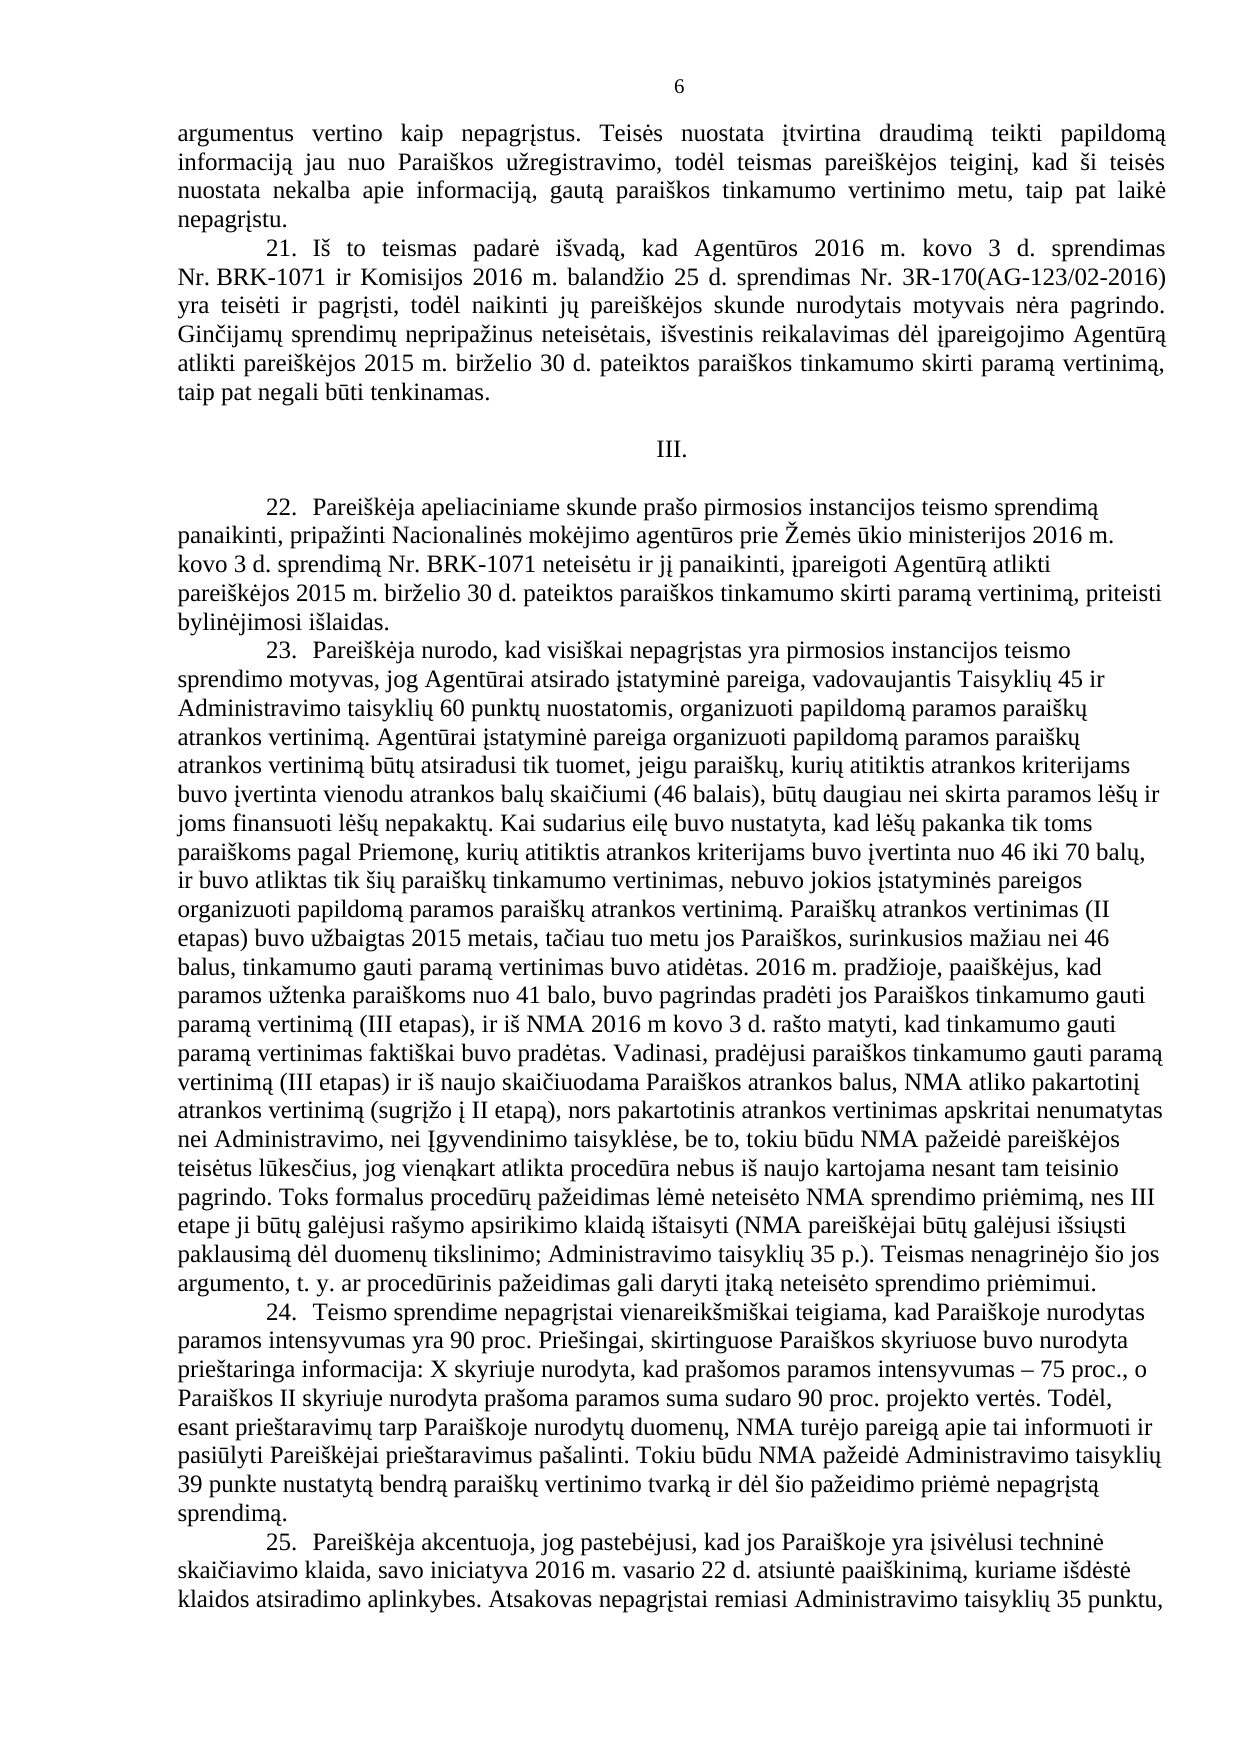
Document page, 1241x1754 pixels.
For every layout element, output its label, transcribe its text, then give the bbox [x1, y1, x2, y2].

text 21. Iš to teismas padarė išvadą, kad Agentūros 2016 m. kovo 3 d. sprendimas Nr. BRK‑1071 ir Komisijos 2016 m. balandžio 25 d. sprendimas Nr. 3R-170(AG-123/02-2016) yra teisėti ir pagrįsti, todėl naikinti jų pareiškėjos skunde nurodytais motyvais nėra pagrindo. Ginčijamų sprendimų nepripažinus neteisėtais, išvestinis reikalavimas dėl įpareigojimo Agentūrą atlikti pareiškėjos 2015 m. birželio 30 d. pateiktos paraiškos tinkamumo skirti paramą vertinimą, taip pat negali būti tenkinamas. [177, 233, 1167, 406]
text 25. Pareiškėja akcentuoja, jog pastebėjusi, kad jos Paraiškoje yra įsivėlusi techninė skaičiavimo klaida, savo iniciatyva 2016 m. vasario 22 d. atsiuntė paaiškinimą, kuriame išdėstė klaidos atsiradimo aplinkybes. Atsakovas nepagrįstai remiasi Administravimo taisyklių 35 punktu, [177, 1527, 1167, 1613]
text argumentus vertino kaip nepagrįstus. Teisės nuostata įtvirtina draudimą teikti papildomą informaciją jau nuo Paraiškos užregistravimo, todėl teismas pareiškėjos teiginį, kad ši teisės nuostata nekalba apie informaciją, gautą paraiškos tinkamumo vertinimo metu, taip pat laikė nepagrįstu. [177, 118, 1167, 233]
text 23. Pareiškėja nurodo, kad visiškai nepagrįstas yra pirmosios instancijos teismo sprendimo motyvas, jog Agentūrai atsirado įstatyminė pareiga, vadovaujantis Taisyklių 45 ir Administravimo taisyklių 60 punktų nuostatomis, organizuoti papildomą paramos paraiškų atrankos vertinimą. Agentūrai įstatyminė pareiga organizuoti papildomą paramos paraiškų atrankos vertinimą būtų atsiradusi tik tuomet, jeigu paraiškų, kurių atitiktis atrankos kriterijams buvo įvertinta vienodu atrankos balų skaičiumi (46 balais), būtų daugiau nei skirta paramos lėšų ir joms finansuoti lėšų nepakaktų. Kai sudarius eilę buvo nustatyta, kad lėšų pakanka tik toms paraiškoms pagal Priemonę, kurių atitiktis atrankos kriterijams buvo įvertinta nuo 46 iki 70 balų, ir buvo atliktas tik šių paraiškų tinkamumo vertinimas, nebuvo jokios įstatyminės pareigos organizuoti papildomą paramos paraiškų atrankos vertinimą. Paraiškų atrankos vertinimas (II etapas) buvo užbaigtas 2015 metais, tačiau tuo metu jos Paraiškos, surinkusios mažiau nei 46 balus, tinkamumo gauti paramą vertinimas buvo atidėtas. 2016 m. pradžioje, paaiškėjus, kad paramos užtenka paraiškoms nuo 41 balo, buvo pagrindas pradėti jos Paraiškos tinkamumo gauti paramą vertinimą (III etapas), ir iš NMA 2016 m kovo 3 d. rašto matyti, kad tinkamumo gauti paramą vertinimas faktiškai buvo pradėtas. Vadinasi, pradėjusi paraiškos tinkamumo gauti paramą vertinimą (III etapas) ir iš naujo skaičiuodama Paraiškos atrankos balus, NMA atliko pakartotinį atrankos vertinimą (sugrįžo į II etapą), nors pakartotinis atrankos vertinimas apskritai nenumatytas nei Administravimo, nei Įgyvendinimo taisyklėse, be to, tokiu būdu NMA pažeidė pareiškėjos teisėtus lūkesčius, jog vienąkart atlikta procedūra nebus iš naujo kartojama nesant tam teisinio pagrindo. Toks formalus procedūrų pažeidimas lėmė neteisėto NMA sprendimo priėmimą, nes III etape ji būtų galėjusi rašymo apsirikimo klaidą ištaisyti (NMA pareiškėjai būtų galėjusi išsiųsti paklausimą dėl duomenų tikslinimo; Administravimo taisyklių 35 p.). Teismas nenagrinėjo šio jos argumento, t. y. ar procedūrinis pažeidimas gali daryti įtaką neteisėto sprendimo priėmimui. [177, 636, 1167, 1297]
text 24. Teismo sprendime nepagrįstai vienareikšmiškai teigiama, kad Paraiškoje nurodytas paramos intensyvumas yra 90 proc. Priešingai, skirtinguose Paraiškos skyriuose buvo nurodyta prieštaringa informacija: X skyriuje nurodyta, kad prašomos paramos intensyvumas – 75 proc., o Paraiškos II skyriuje nurodyta prašoma paramos suma sudaro 90 proc. projekto vertės. Todėl, esant prieštaravimų tarp Paraiškoje nurodytų duomenų, NMA turėjo pareigą apie tai informuoti ir pasiūlyti Pareiškėjai prieštaravimus pašalinti. Tokiu būdu NMA pažeidė Administravimo taisyklių 39 punkte nustatytą bendrą paraiškų vertinimo tvarką ir dėl šio pažeidimo priėmė nepagrįstą sprendimą. [177, 1297, 1167, 1527]
text III. [177, 434, 1167, 463]
text 22. Pareiškėja apeliaciniame skunde prašo pirmosios instancijos teismo sprendimą panaikinti, pripažinti Nacionalinės mokėjimo agentūros prie Žemės ūkio ministerijos 2016 m. kovo 3 d. sprendimą Nr. BRK-1071 neteisėtu ir jį panaikinti, įpareigoti Agentūrą atlikti pareiškėjos 2015 m. birželio 30 d. pateiktos paraiškos tinkamumo skirti paramą vertinimą, priteisti bylinėjimosi išlaidas. [177, 492, 1167, 636]
